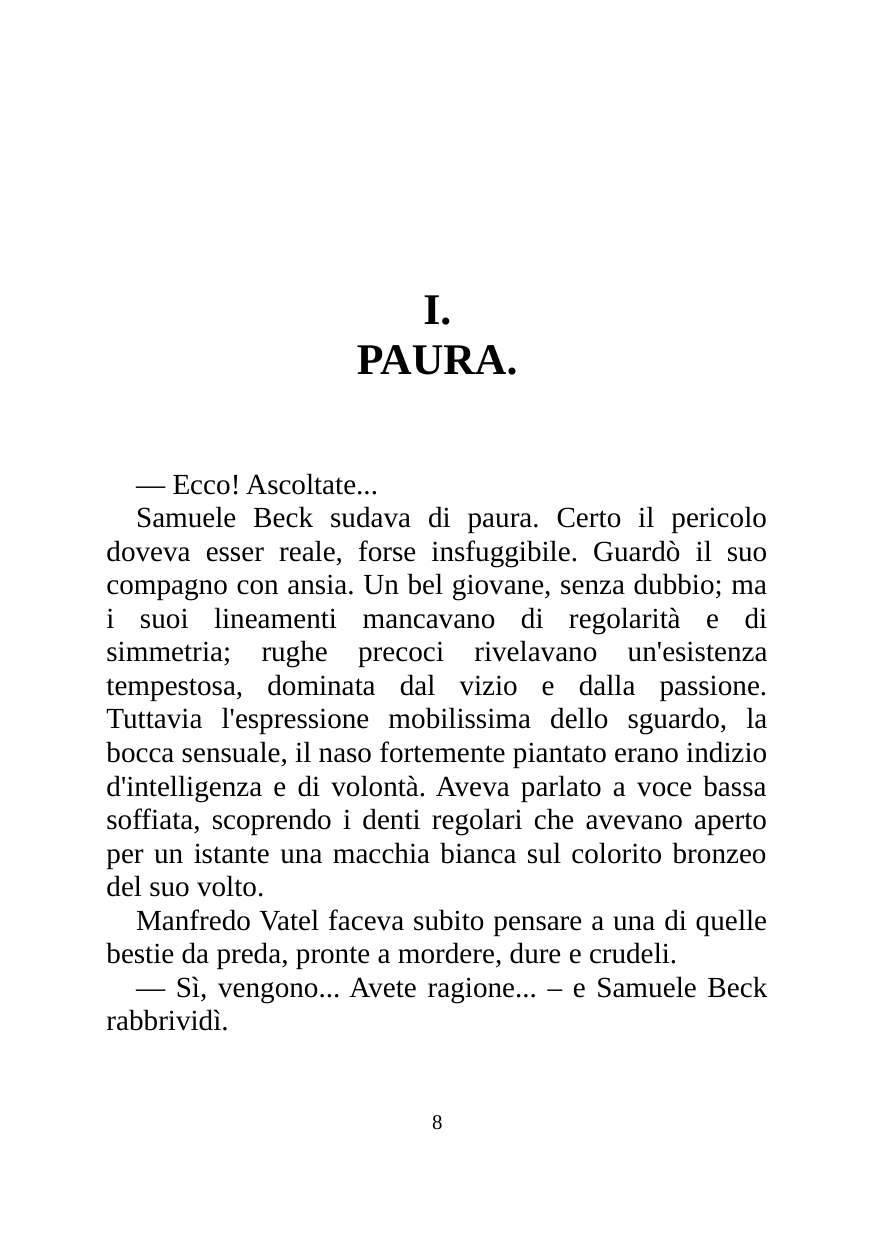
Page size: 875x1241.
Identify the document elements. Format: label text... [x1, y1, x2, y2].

text Samuele Beck sudava di paura. Certo il pericolo doveva esser reale, forse insfuggibile. Guardò il suo compagno con ansia. Un bel giovane, senza dubbio; ma i suoi lineamenti mancavano di regolarità e di simmetria; rughe precoci rivelavano un'esistenza tempestosa, dominata dal vizio e dalla passione. Tuttavia l'espressione mobilissima dello sguardo, la bocca sensuale, il naso fortemente piantato erano indizio d'intelligenza e di volontà. Aveva parlato a voce bassa soffiata, scoprendo i denti regolari che avevano aperto per un istante una macchia bianca sul colorito bronzeo del suo volto. [106, 500, 768, 903]
text — Sì, vengono... Avete ragione... – e Samuele Beck rabbrividì. [106, 970, 768, 1037]
text — Ecco! Ascoltate... [106, 467, 768, 500]
subtitle I. PAURA. [106, 283, 768, 384]
text Manfredo Vatel faceva subito pensare a una di quelle bestie da preda, pronte a mordere, dure e crudeli. [106, 903, 768, 970]
